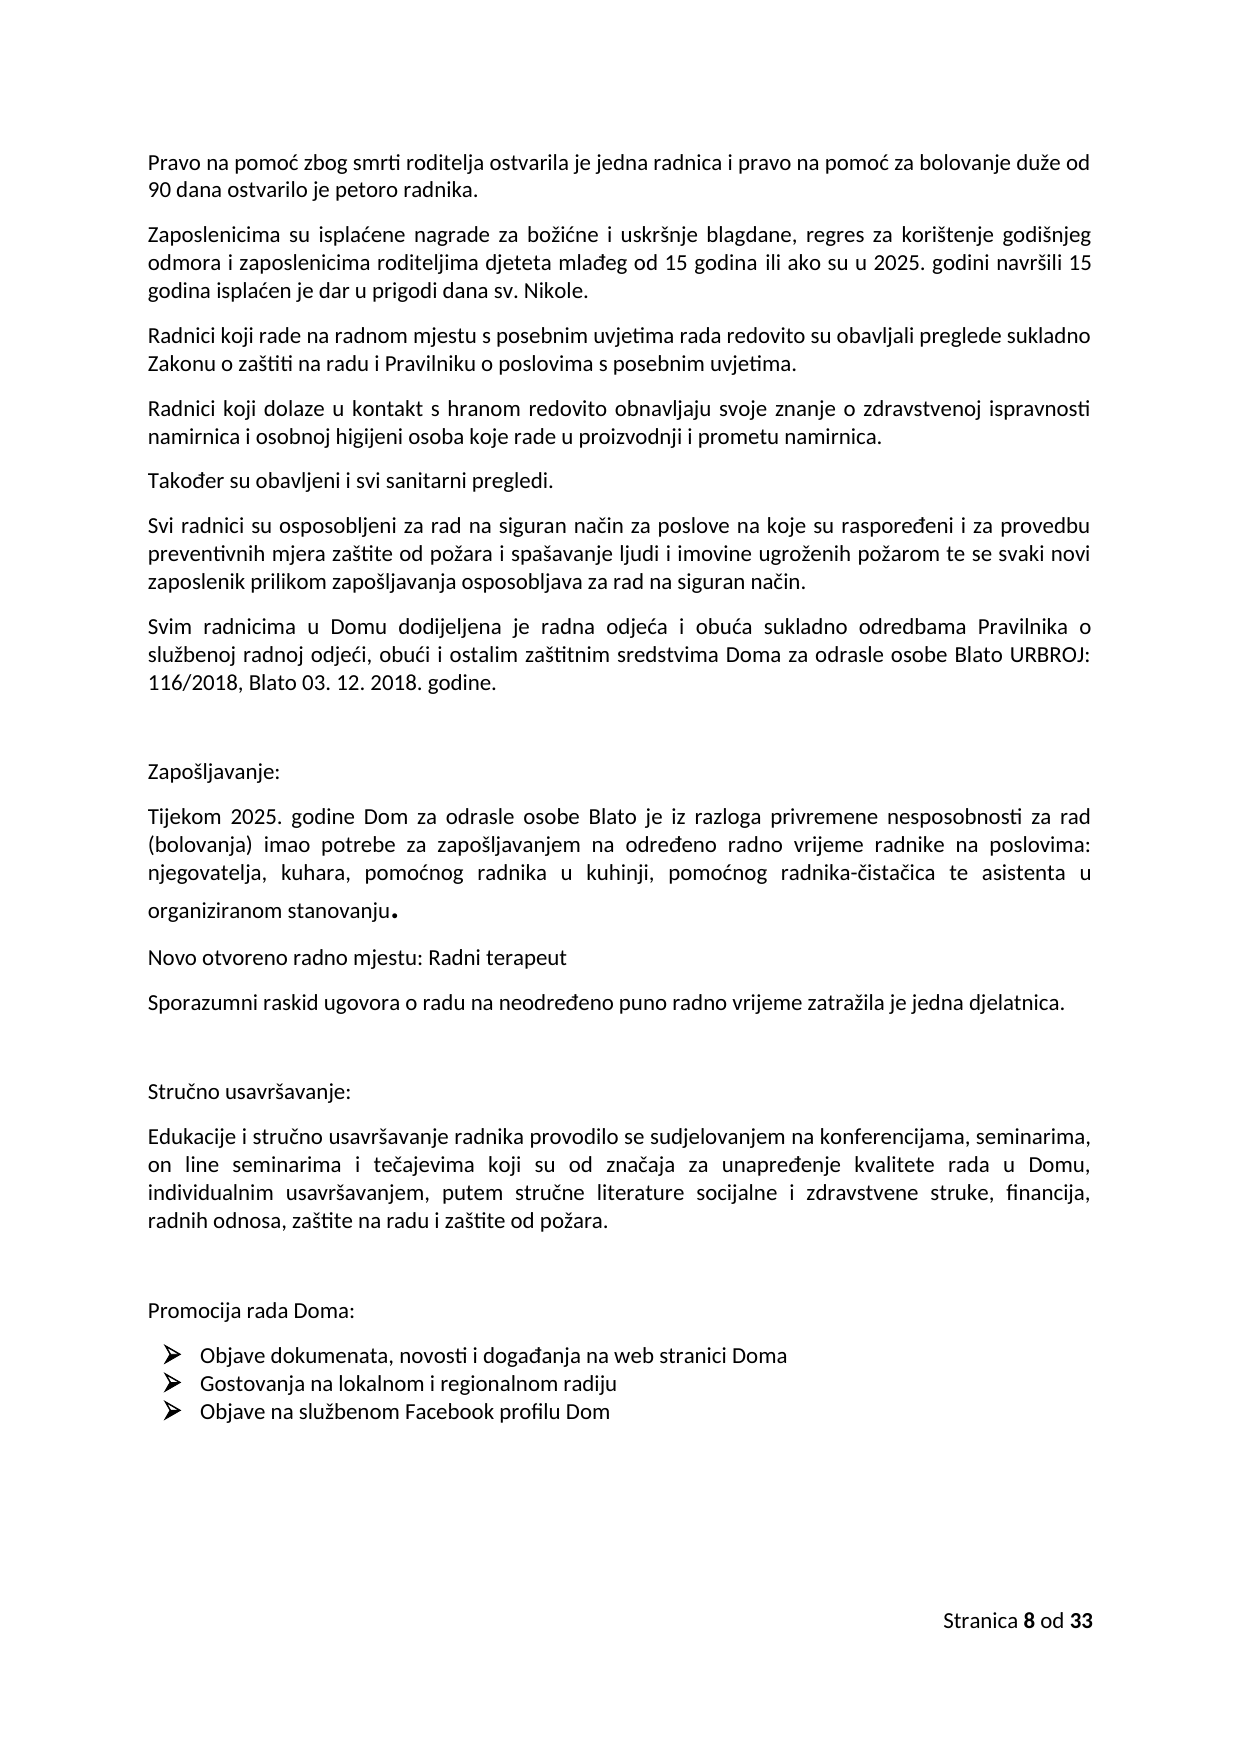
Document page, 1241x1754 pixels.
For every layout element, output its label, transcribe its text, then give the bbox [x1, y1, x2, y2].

text Novo otvoreno radno mjestu: Radni terapeut [148, 943, 1093, 971]
list Gostovanja na lokalnom i regionalnom radiju [162, 1369, 1093, 1397]
text Zaposlenicima su isplaćene nagrade za božićne i uskršnje blagdane, regres za korištenje godišnjeg odmora i zaposlenicima roditeljima djeteta mlađeg od 15 godina ili ako su u 2025. godini navršili 15 godina isplaćen je dar u prigodi dana sv. Nikole. [148, 220, 1093, 304]
text Stručno usavršavanje: [148, 1077, 1093, 1106]
text Radnici koji rade na radnom mjestu s posebnim uvjetima rada redovito su obavljali preglede sukladno Zakonu o zaštiti na radu i Pravilniku o poslovima s posebnim uvjetima. [148, 321, 1093, 377]
text Svim radnicima u Domu dodijeljena je radna odjeća i obuća sukladno odredbama Pravilnika o službenoj radnoj odjeći, obući i ostalim zaštitnim sredstvima Doma za odrasle osobe Blato URBROJ: 116/2018, Blato 03. 12. 2018. godine. [148, 612, 1093, 696]
text Sporazumni raskid ugovora o radu na neodređeno puno radno vrijeme zatražila je jedna djelatnica. [148, 988, 1093, 1016]
text Zapošljavanje: [148, 757, 1093, 785]
text Svi radnici su osposobljeni za rad na siguran način za poslove na koje su raspoređeni i za provedbu preventivnih mjera zaštite od požara i spašavanje ljudi i imovine ugroženih požarom te se svaki novi zaposlenik prilikom zapošljavanja osposobljava za rad na siguran način. [148, 511, 1093, 595]
list Objave dokumenata, novosti i događanja na web stranici Doma [162, 1341, 1093, 1369]
text Tijekom 2025. godine Dom za odrasle osobe Blato je iz razloga privremene nesposobnosti za rad (bolovanja) imao potrebe za zapošljavanjem na određeno radno vrijeme radnike na poslovima: njegovatelja, kuhara, pomoćnog radnika u kuhinji, pomoćnog radnika-čistačica te asistenta u organiziranom stanovanju. [148, 802, 1093, 927]
list Objave na službenom Facebook profilu Dom [162, 1397, 1093, 1425]
text Edukacije i stručno usavršavanje radnika provodilo se sudjelovanjem na konferencijama, seminarima, on line seminarima i tečajevima koji su od značaja za unapređenje kvalitete rada u Domu, individualnim usavršavanjem, putem stručne literature socijalne i zdravstvene struke, financija, radnih odnosa, zaštite na radu i zaštite od požara. [148, 1122, 1093, 1234]
text Pravo na pomoć zbog smrti roditelja ostvarila je jedna radnica i pravo na pomoć za bolovanje duže od 90 dana ostvarilo je petoro radnika. [148, 148, 1093, 204]
text Radnici koji dolaze u kontakt s hranom redovito obnavljaju svoje znanje o zdravstvenoj ispravnosti namirnica i osobnoj higijeni osoba koje rade u proizvodnji i prometu namirnica. [148, 394, 1093, 450]
text Također su obavljeni i svi sanitarni pregledi. [148, 466, 1093, 494]
text Promocija rada Doma: [148, 1296, 1093, 1324]
